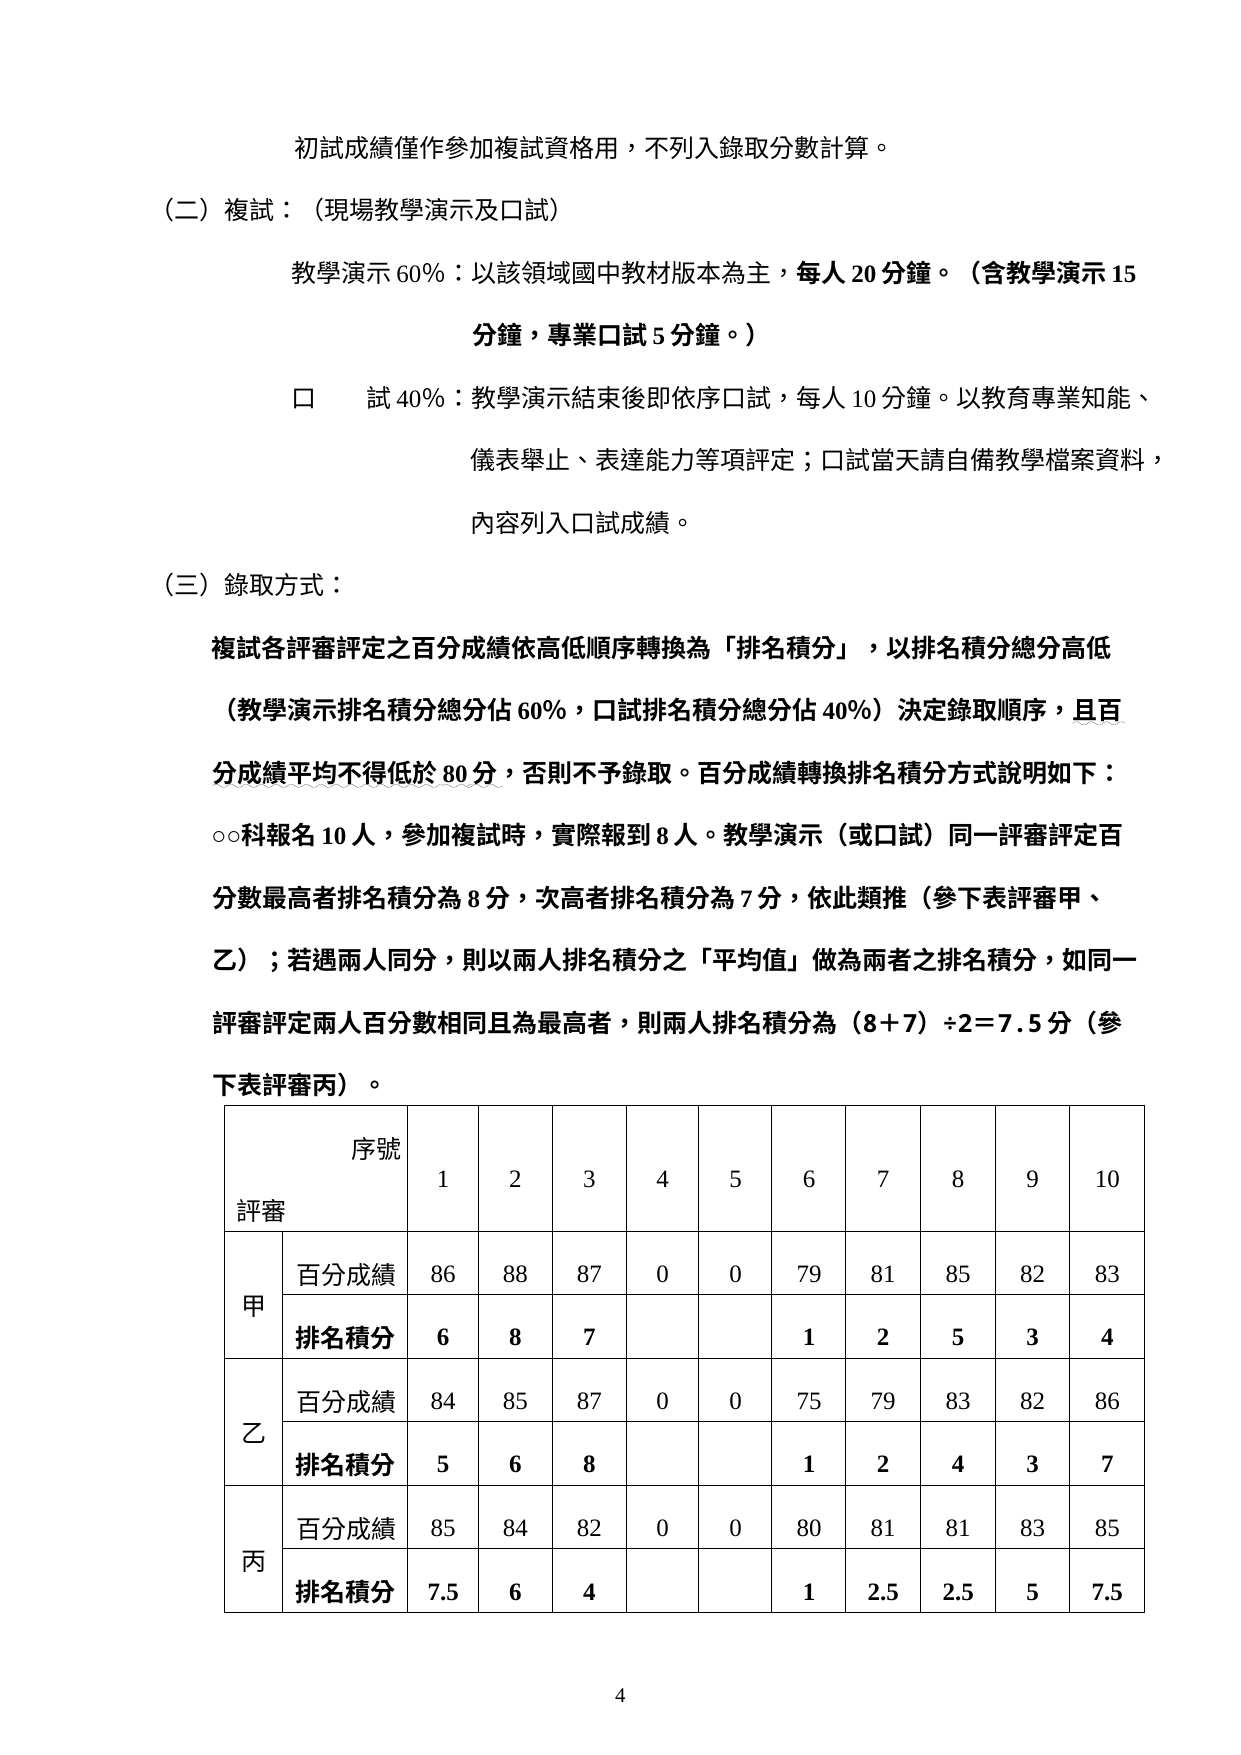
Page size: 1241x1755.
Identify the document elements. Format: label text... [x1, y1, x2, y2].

table_cell [699, 1549, 771, 1612]
table_cell 4 [553, 1549, 626, 1612]
table_cell 87 [553, 1232, 626, 1294]
table_cell 6 [408, 1295, 478, 1358]
table_cell [627, 1549, 698, 1612]
table_cell 0 [699, 1486, 771, 1548]
table_cell 3 [996, 1295, 1069, 1358]
table_cell 8 [479, 1295, 552, 1358]
table_cell 86 [408, 1232, 478, 1294]
table_cell 0 [627, 1232, 698, 1294]
table_cell 百分成績 [283, 1359, 407, 1421]
table_cell 4 [921, 1422, 995, 1485]
table_cell 7.5 [408, 1549, 478, 1612]
table_cell 85 [479, 1359, 552, 1421]
table_header 6 [772, 1106, 845, 1231]
table_cell [699, 1422, 771, 1485]
table_cell 2.5 [921, 1549, 995, 1612]
table_cell [699, 1295, 771, 1358]
table_cell 5 [921, 1295, 995, 1358]
text （二）複試：（現場教學演示及口試） [149, 167, 1146, 229]
table_header 1 [408, 1106, 478, 1231]
table_cell 0 [699, 1232, 771, 1294]
table_cell 84 [479, 1486, 552, 1548]
table_cell 7 [553, 1295, 626, 1358]
table_cell 85 [1070, 1486, 1144, 1548]
table_header 5 [699, 1106, 771, 1231]
table_cell 75 [772, 1359, 845, 1421]
table_cell 丙 [225, 1486, 282, 1612]
table_cell 7 [1070, 1422, 1144, 1485]
table_cell 0 [627, 1359, 698, 1421]
table_cell [627, 1295, 698, 1358]
text 複試各評審評定之百分成績依高低順序轉換為「排名積分」，以排名積分總分高低（教學演示排名積分總分佔60％，口試排名積分總分佔40％）決定錄取順序，且百分成績平均不得低於80分，否則不予錄取。百分成績轉換排名積分方式說明如下： [211, 604, 1146, 792]
table_cell 6 [479, 1549, 552, 1612]
table_cell 7.5 [1070, 1549, 1144, 1612]
table_cell 83 [996, 1486, 1069, 1548]
table_cell 86 [1070, 1359, 1144, 1421]
text 口 試40％：教學演示結束後即依序口試，每人10分鐘。以教育專業知能、儀表舉止、表達能力等項評定；口試當天請自備教學檔案資料，內容列入口試成績。 [291, 354, 1146, 542]
table_header 7 [846, 1106, 920, 1231]
table_cell 1 [772, 1422, 845, 1485]
table_cell 1 [772, 1549, 845, 1612]
table_cell 82 [996, 1232, 1069, 1294]
text （三）錄取方式： [149, 542, 1146, 604]
table_cell 4 [1070, 1295, 1144, 1358]
table_cell 排名積分 [283, 1549, 407, 1612]
table_cell 2.5 [846, 1549, 920, 1612]
table_cell 5 [996, 1549, 1069, 1612]
table_cell 80 [772, 1486, 845, 1548]
table_cell 2 [846, 1295, 920, 1358]
table_cell 百分成績 [283, 1486, 407, 1548]
table_cell 排名積分 [283, 1295, 407, 1358]
table_cell 84 [408, 1359, 478, 1421]
text 初試成績僅作參加複試資格用，不列入錄取分數計算。 [294, 104, 1146, 167]
table_header 2 [479, 1106, 552, 1231]
table_header 4 [627, 1106, 698, 1231]
table_cell 0 [627, 1486, 698, 1548]
table_cell 0 [699, 1359, 771, 1421]
table_cell 甲 [225, 1232, 282, 1358]
table_cell 81 [846, 1232, 920, 1294]
table_cell 5 [408, 1422, 478, 1485]
table_cell 79 [846, 1359, 920, 1421]
table_cell [627, 1422, 698, 1485]
table_cell 88 [479, 1232, 552, 1294]
table_cell 82 [996, 1359, 1069, 1421]
table_cell 6 [479, 1422, 552, 1485]
table_cell 2 [846, 1422, 920, 1485]
table_header 10 [1070, 1106, 1144, 1231]
table_cell 85 [921, 1232, 995, 1294]
table_cell 82 [553, 1486, 626, 1548]
table_cell 3 [996, 1422, 1069, 1485]
table_cell 81 [846, 1486, 920, 1548]
table_cell 1 [772, 1295, 845, 1358]
table_header 9 [996, 1106, 1069, 1231]
table_cell 83 [921, 1359, 995, 1421]
table_cell 乙 [225, 1359, 282, 1485]
table_header 序號 評審 [225, 1106, 407, 1231]
table_cell 79 [772, 1232, 845, 1294]
table_cell 87 [553, 1359, 626, 1421]
table_cell 百分成績 [283, 1232, 407, 1294]
table_cell 8 [553, 1422, 626, 1485]
text 教學演示60％：以該領域國中教材版本為主，每人20分鐘。（含教學演示15分鐘，專業口試5分鐘。） [291, 229, 1146, 354]
table_header 3 [553, 1106, 626, 1231]
table_cell 排名積分 [283, 1422, 407, 1485]
text ○○科報名10人，參加複試時，實際報到8人。教學演示（或口試）同一評審評定百分數最高者排名積分為8分，次高者排名積分為7分，依此類推（參下表評審甲、乙）；若遇兩人同分，則以兩人排名積分之「平均值」做為兩者之排名積分，如同一評審評定兩人百分數相同且為最高者，則兩人排名積分為（8＋7）÷2＝7.5分（參下表評審丙）。 [211, 792, 1146, 1104]
table_cell 83 [1070, 1232, 1144, 1294]
table_header 8 [921, 1106, 995, 1231]
table_cell 81 [921, 1486, 995, 1548]
table_cell 85 [408, 1486, 478, 1548]
